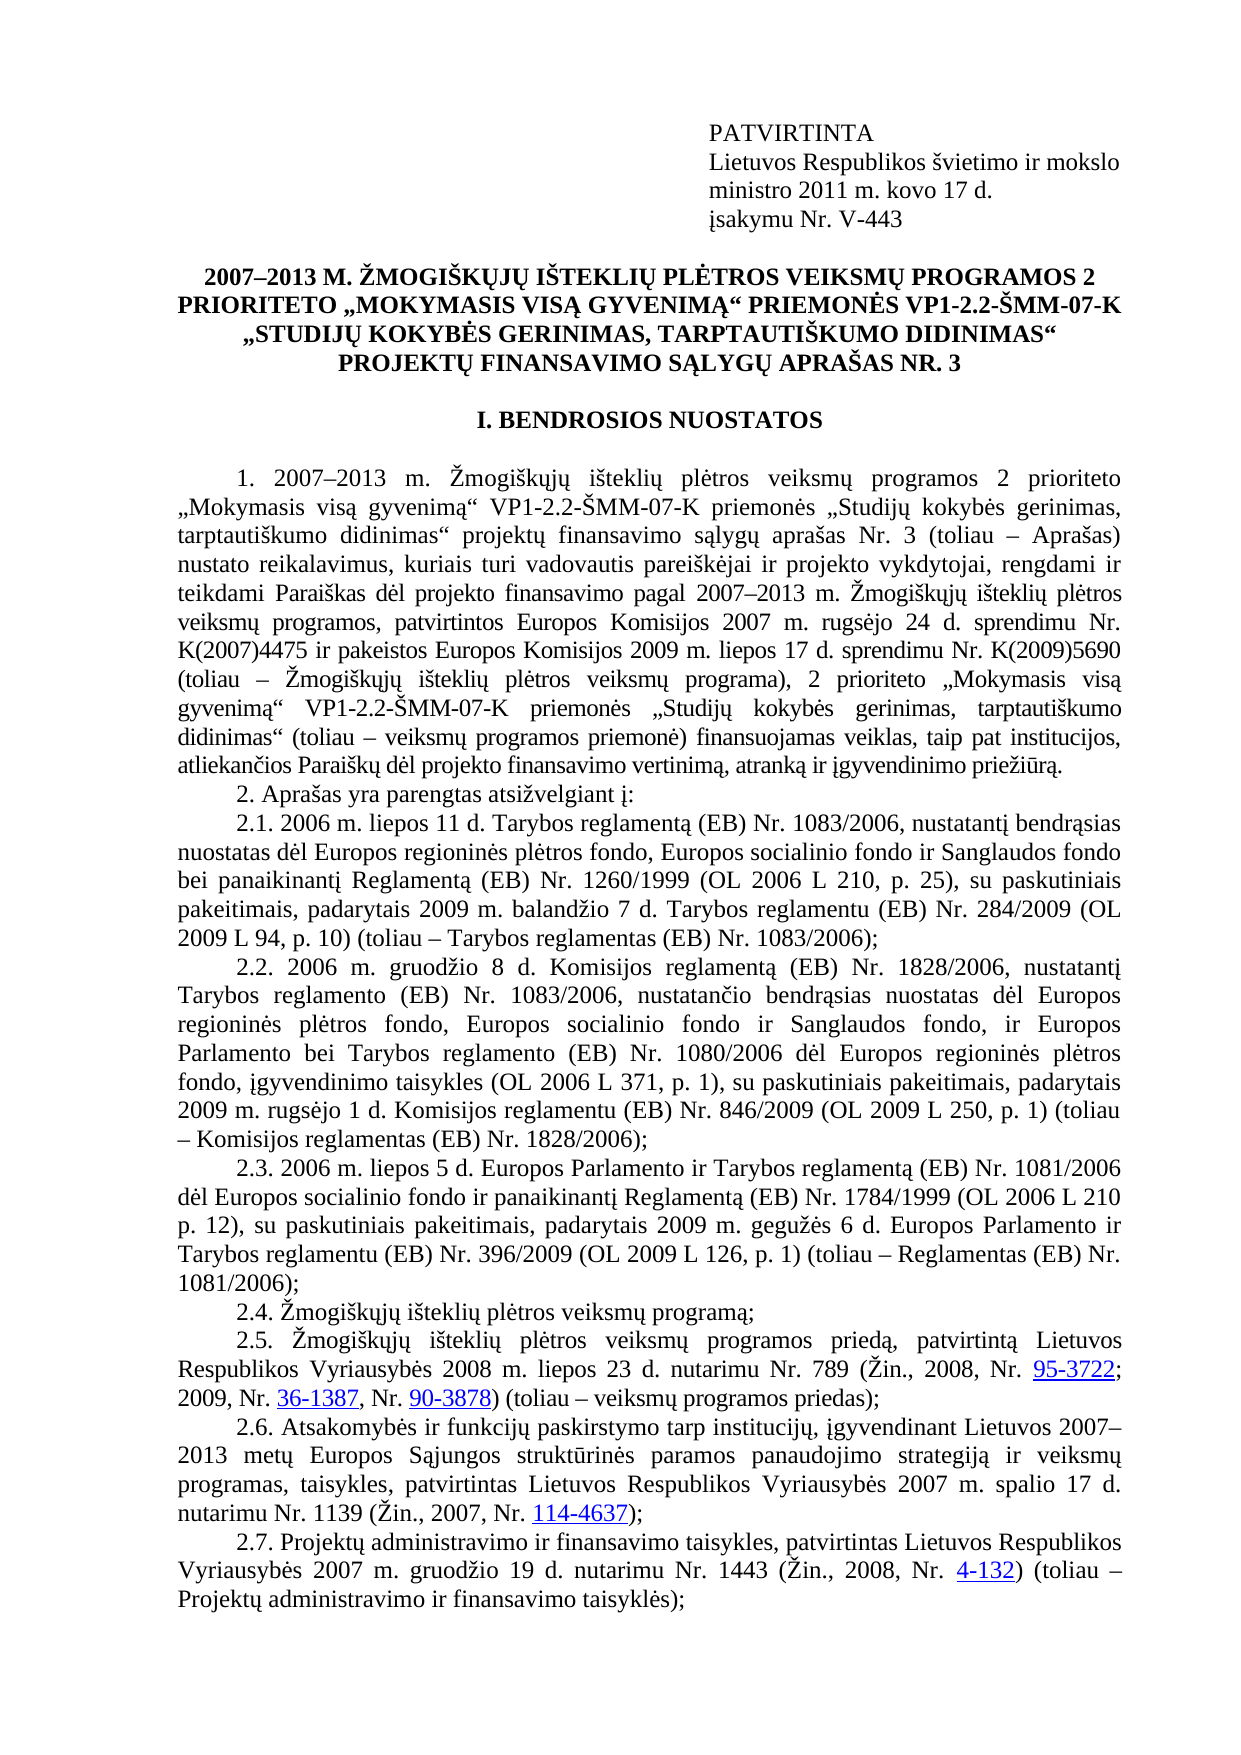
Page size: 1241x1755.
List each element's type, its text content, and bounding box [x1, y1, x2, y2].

text ministro 2011 m. kovo 17 d. [177, 176, 1122, 204]
text 2.5. Žmogiškųjų išteklių plėtros veiksmų programos priedą, patvirtintą Lietuvos Respublikos Vyriausybės 2008 m. liepos 23 d. nutarimu Nr. 789 (Žin., 2008, Nr. 95-3722; 2009, Nr. 36-1387, Nr. 90-3878) (toliau – veiksmų programos priedas); [177, 1326, 1122, 1412]
text 2.6. Atsakomybės ir funkcijų paskirstymo tarp institucijų, įgyvendinant Lietuvos 2007–2013 metų Europos Sąjungos struktūrinės paramos panaudojimo strategiją ir veiksmų programas, taisykles, patvirtintas Lietuvos Respublikos Vyriausybės 2007 m. spalio 17 d. nutarimu Nr. 1139 (Žin., 2007, Nr. 114-4637); [177, 1412, 1122, 1527]
text 2.7. Projektų administravimo ir finansavimo taisykles, patvirtintas Lietuvos Respublikos Vyriausybės 2007 m. gruodžio 19 d. nutarimu Nr. 1443 (Žin., 2008, Nr. 4-132) (toliau – Projektų administravimo ir finansavimo taisyklės); [177, 1527, 1122, 1613]
text įsakymu Nr. V-443 [177, 204, 1122, 233]
text 1. 2007–2013 m. Žmogiškųjų išteklių plėtros veiksmų programos 2 prioriteto „Mokymasis visą gyvenimą“ VP1-2.2-ŠMM-07-K priemonės „Studijų kokybės gerinimas, tarptautiškumo didinimas“ projektų finansavimo sąlygų aprašas Nr. 3 (toliau – Aprašas) nustato reikalavimus, kuriais turi vadovautis pareiškėjai ir projekto vykdytojai, rengdami ir teikdami Paraiškas dėl projekto finansavimo pagal 2007–2013 m. Žmogiškųjų išteklių plėtros veiksmų programos, patvirtintos Europos Komisijos 2007 m. rugsėjo 24 d. sprendimu Nr. K(2007)4475 ir pakeistos Europos Komisijos 2009 m. liepos 17 d. sprendimu Nr. K(2009)5690 (toliau – Žmogiškųjų išteklių plėtros veiksmų programa), 2 prioriteto „Mokymasis visą gyvenimą“ VP1-2.2-ŠMM-07-K priemonės „Studijų kokybės gerinimas, tarptautiškumo didinimas“ (toliau – veiksmų programos priemonė) finansuojamas veiklas, taip pat institucijos, atliekančios Paraiškų dėl projekto finansavimo vertinimą, atranką ir įgyvendinimo priežiūrą. [177, 463, 1122, 779]
text I. Bendrosios nuostatos [177, 406, 1122, 434]
text patvirtinta [702, 118, 1122, 147]
text 2. Aprašas yra parengtas atsižvelgiant į: [177, 779, 1122, 808]
text 2.3. 2006 m. liepos 5 d. Europos Parlamento ir Tarybos reglamentą (EB) Nr. 1081/2006 dėl Europos socialinio fondo ir panaikinantį Reglamentą (EB) Nr. 1784/1999 (OL 2006 L 210 p. 12), su paskutiniais pakeitimais, padarytais 2009 m. gegužės 6 d. Europos Parlamento ir Tarybos reglamentu (EB) Nr. 396/2009 (OL 2009 L 126, p. 1) (toliau – Reglamentas (EB) Nr. 1081/2006); [177, 1153, 1122, 1297]
text Lietuvos Respublikos švietimo ir mokslo [177, 147, 1122, 176]
text 2007–2013 m. Žmogiškųjų išteklių plėtros veiksmų programos 2 prioriteto „mokymasis visą gyvenimą“ PRIEMONĖs VP1-2.2-ŠMM-07-K „Studijų kokybės gerinimas, tarptautiškumo didinimas“ projektų finansavimo sąlygų aprašas Nr. 3 [177, 262, 1122, 377]
text 2.4. Žmogiškųjų išteklių plėtros veiksmų programą; [177, 1297, 1122, 1326]
text 2.1. 2006 m. liepos 11 d. Tarybos reglamentą (EB) Nr. 1083/2006, nustatantį bendrąsias nuostatas dėl Europos regioninės plėtros fondo, Europos socialinio fondo ir Sanglaudos fondo bei panaikinantį Reglamentą (EB) Nr. 1260/1999 (OL 2006 L 210, p. 25), su paskutiniais pakeitimais, padarytais 2009 m. balandžio 7 d. Tarybos reglamentu (EB) Nr. 284/2009 (OL 2009 L 94, p. 10) (toliau – Tarybos reglamentas (EB) Nr. 1083/2006); [177, 808, 1122, 952]
text 2.2. 2006 m. gruodžio 8 d. Komisijos reglamentą (EB) Nr. 1828/2006, nustatantį Tarybos reglamento (EB) Nr. 1083/2006, nustatančio bendrąsias nuostatas dėl Europos regioninės plėtros fondo, Europos socialinio fondo ir Sanglaudos fondo, ir Europos Parlamento bei Tarybos reglamento (EB) Nr. 1080/2006 dėl Europos regioninės plėtros fondo, įgyvendinimo taisykles (OL 2006 L 371, p. 1), su paskutiniais pakeitimais, padarytais 2009 m. rugsėjo 1 d. Komisijos reglamentu (EB) Nr. 846/2009 (OL 2009 L 250, p. 1) (toliau – Komisijos reglamentas (EB) Nr. 1828/2006); [177, 952, 1122, 1153]
